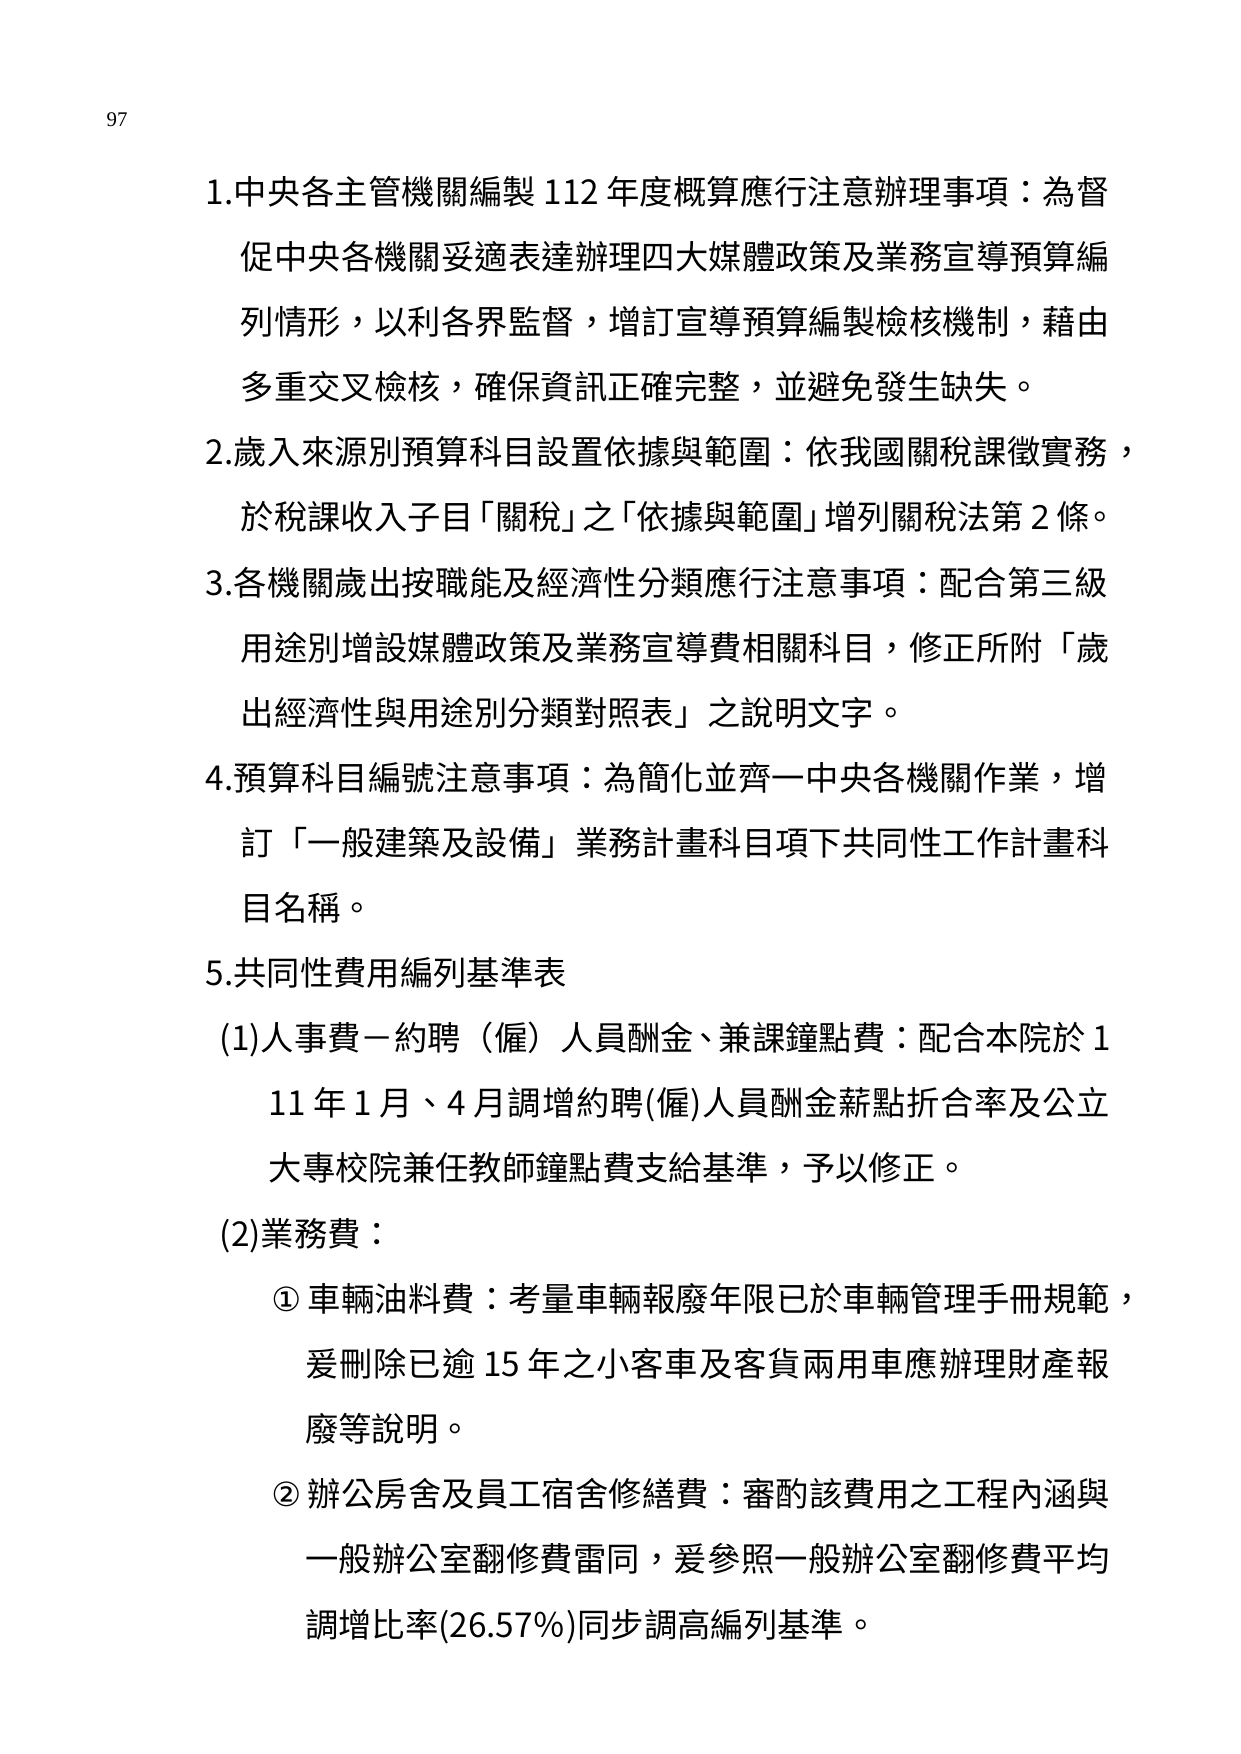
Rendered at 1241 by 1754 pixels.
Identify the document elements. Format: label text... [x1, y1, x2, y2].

text ②辦公房舍及員工宿舍修繕費：審酌該費用之工程內涵與一般辦公室翻修費雷同，爰參照一般辦公室翻修費平均調增比率(26.57％)同步調高編列基準。 [271, 1468, 1110, 1647]
text 1.中央各主管機關編製112年度概算應行注意辦理事項：為督促中央各機關妥適表達辦理四大媒體政策及業務宣導預算編列情形，以利各界監督，增訂宣導預算編製檢核機制，藉由多重交叉檢核，確保資訊正確完整，並避免發生缺失。 [206, 165, 1110, 409]
text 2.歲入來源別預算科目設置依據與範圍：依我國關稅課徵實務，於稅課收入子目「關稅」之「依據與範圍」增列關稅法第2條。 [206, 426, 1110, 539]
text (2)業務費： [219, 1207, 1110, 1256]
text 5.共同性費用編列基準表 [206, 947, 1110, 995]
text (1)人事費－約聘（僱）人員酬金、兼課鐘點費：配合本院於111年1月、4月調增約聘(僱)人員酬金薪點折合率及公立大專校院兼任教師鐘點費支給基準，予以修正。 [219, 1012, 1110, 1190]
text ①車輛油料費：考量車輛報廢年限已於車輛管理手冊規範，爰刪除已逾15年之小客車及客貨兩用車應辦理財產報廢等說明。 [271, 1272, 1110, 1451]
text 4.預算科目編號注意事項：為簡化並齊一中央各機關作業，增訂「一般建築及設備」業務計畫科目項下共同性工作計畫科目名稱。 [206, 752, 1110, 930]
text 3.各機關歲出按職能及經濟性分類應行注意事項：配合第三級用途別增設媒體政策及業務宣導費相關科目，修正所附「歲出經濟性與用途別分類對照表」之說明文字。 [206, 556, 1110, 735]
